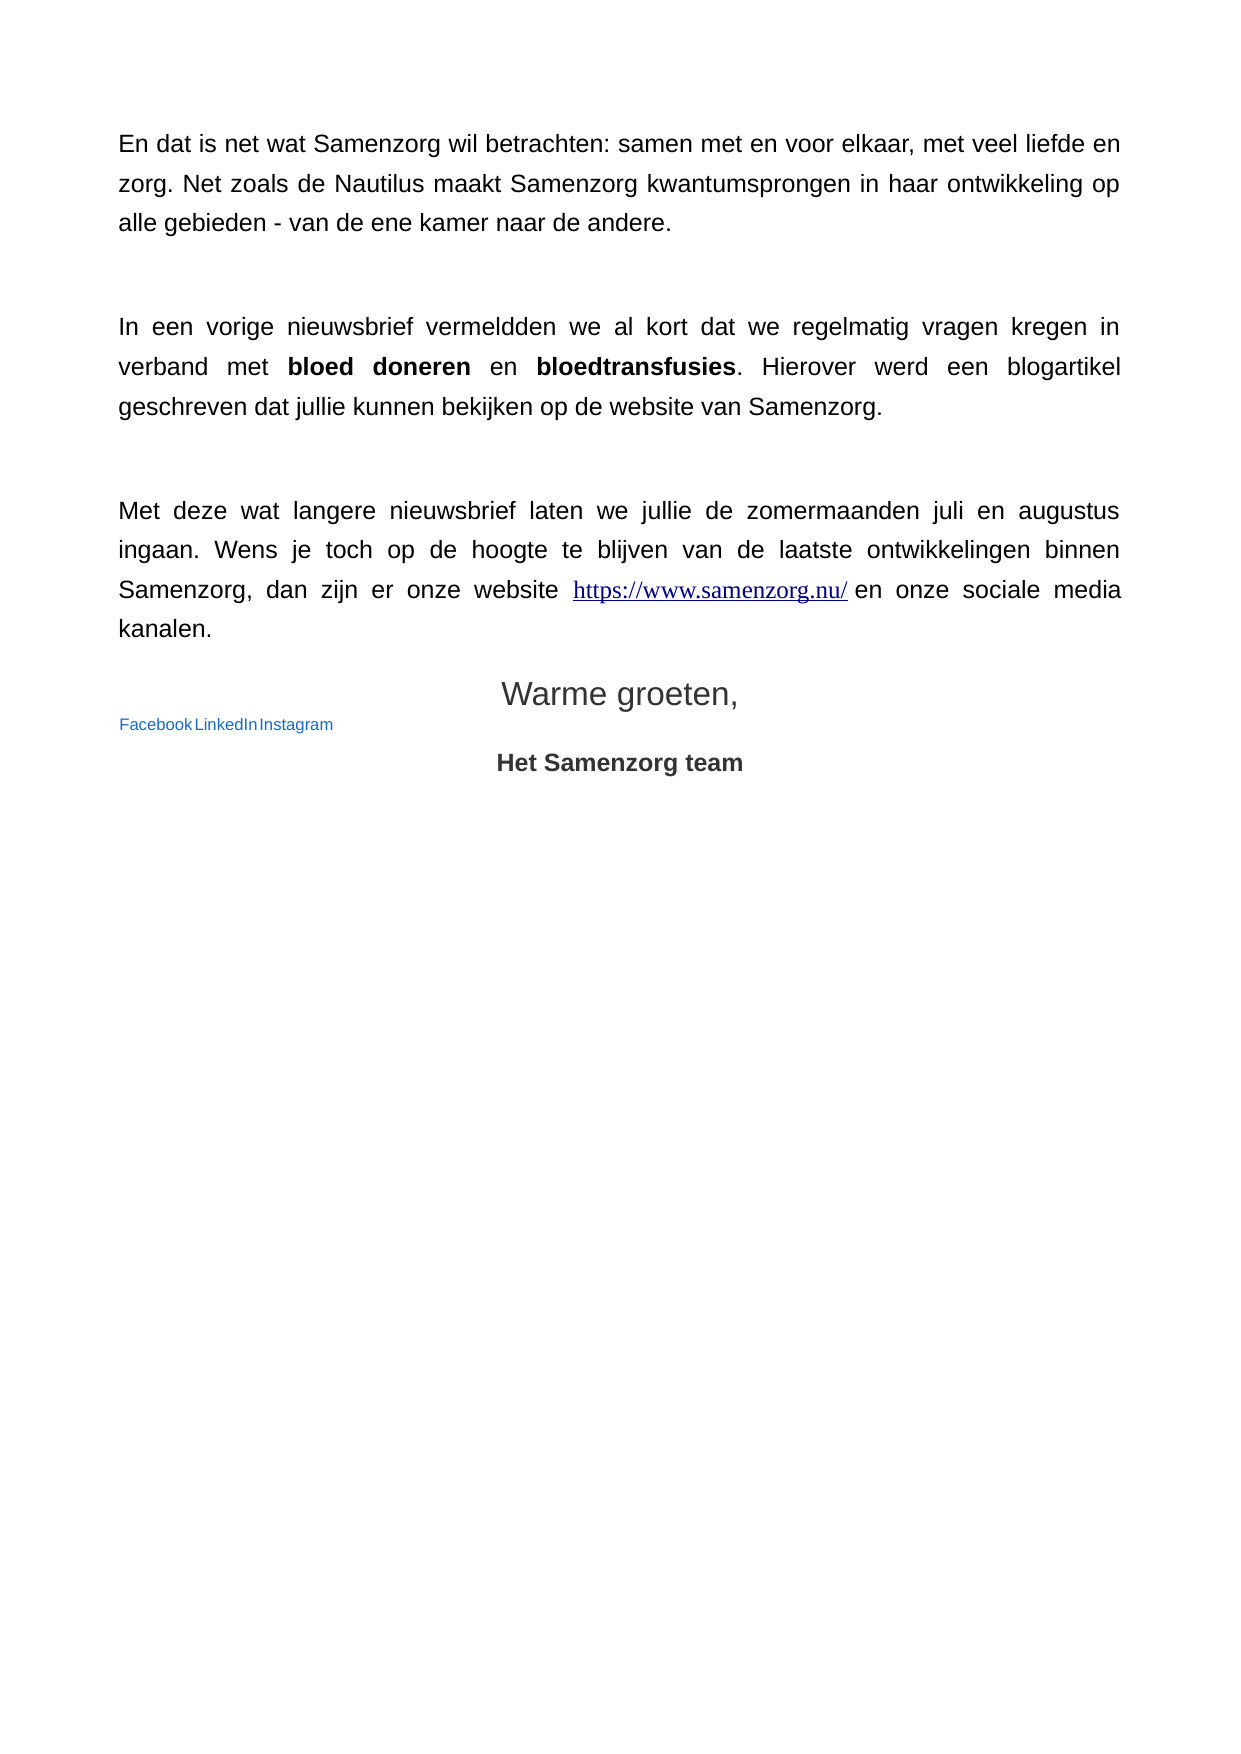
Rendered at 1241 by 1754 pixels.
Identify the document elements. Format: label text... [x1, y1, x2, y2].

table_header [118, 738, 193, 743]
table_cell LinkedIn [193, 715, 258, 734]
text En dat is net wat Samenzorg wil betrachten: samen met en voor elkaar, met veel liefde en zorg. Net zoals de Nautilus maakt Samenzorg kwantumsprongen in haar ontwikkeling op alle gebieden - van de ene kamer naar de andere. [118, 118, 1122, 237]
table_header [193, 743, 258, 748]
text Met deze wat langere nieuwsbrief laten we jullie de zomermaanden juli en augustus ingaan. Wens je toch op de hoogte te blijven van de laatste ontwikkelingen binnen Samenzorg, dan zijn er onze website https://www.samenzorg.nu/ en onze sociale media kanalen. [118, 485, 1122, 643]
table_header [258, 656, 334, 714]
table_header [193, 656, 258, 714]
table_header [193, 738, 258, 743]
table_header [258, 743, 334, 748]
table_cell Instagram [258, 715, 334, 734]
text In een vorige nieuwsbrief vermeldden we al kort dat we regelmatig vragen kregen in verband met bloed doneren en bloedtransfusies. Hierover werd een blogartikel geschreven dat jullie kunnen bekijken op de website van Samenzorg. [118, 301, 1122, 420]
text Warme groeten, [334, 660, 1122, 712]
table_header [118, 656, 193, 714]
table_header [258, 734, 334, 738]
table_header [258, 738, 334, 743]
table_header [118, 748, 334, 753]
table_header [193, 734, 258, 738]
text Het Samenzorg team [118, 725, 1122, 777]
table_header [118, 743, 193, 748]
table_header [334, 656, 1122, 660]
table_cell Facebook [118, 715, 193, 734]
table_header [118, 734, 193, 738]
